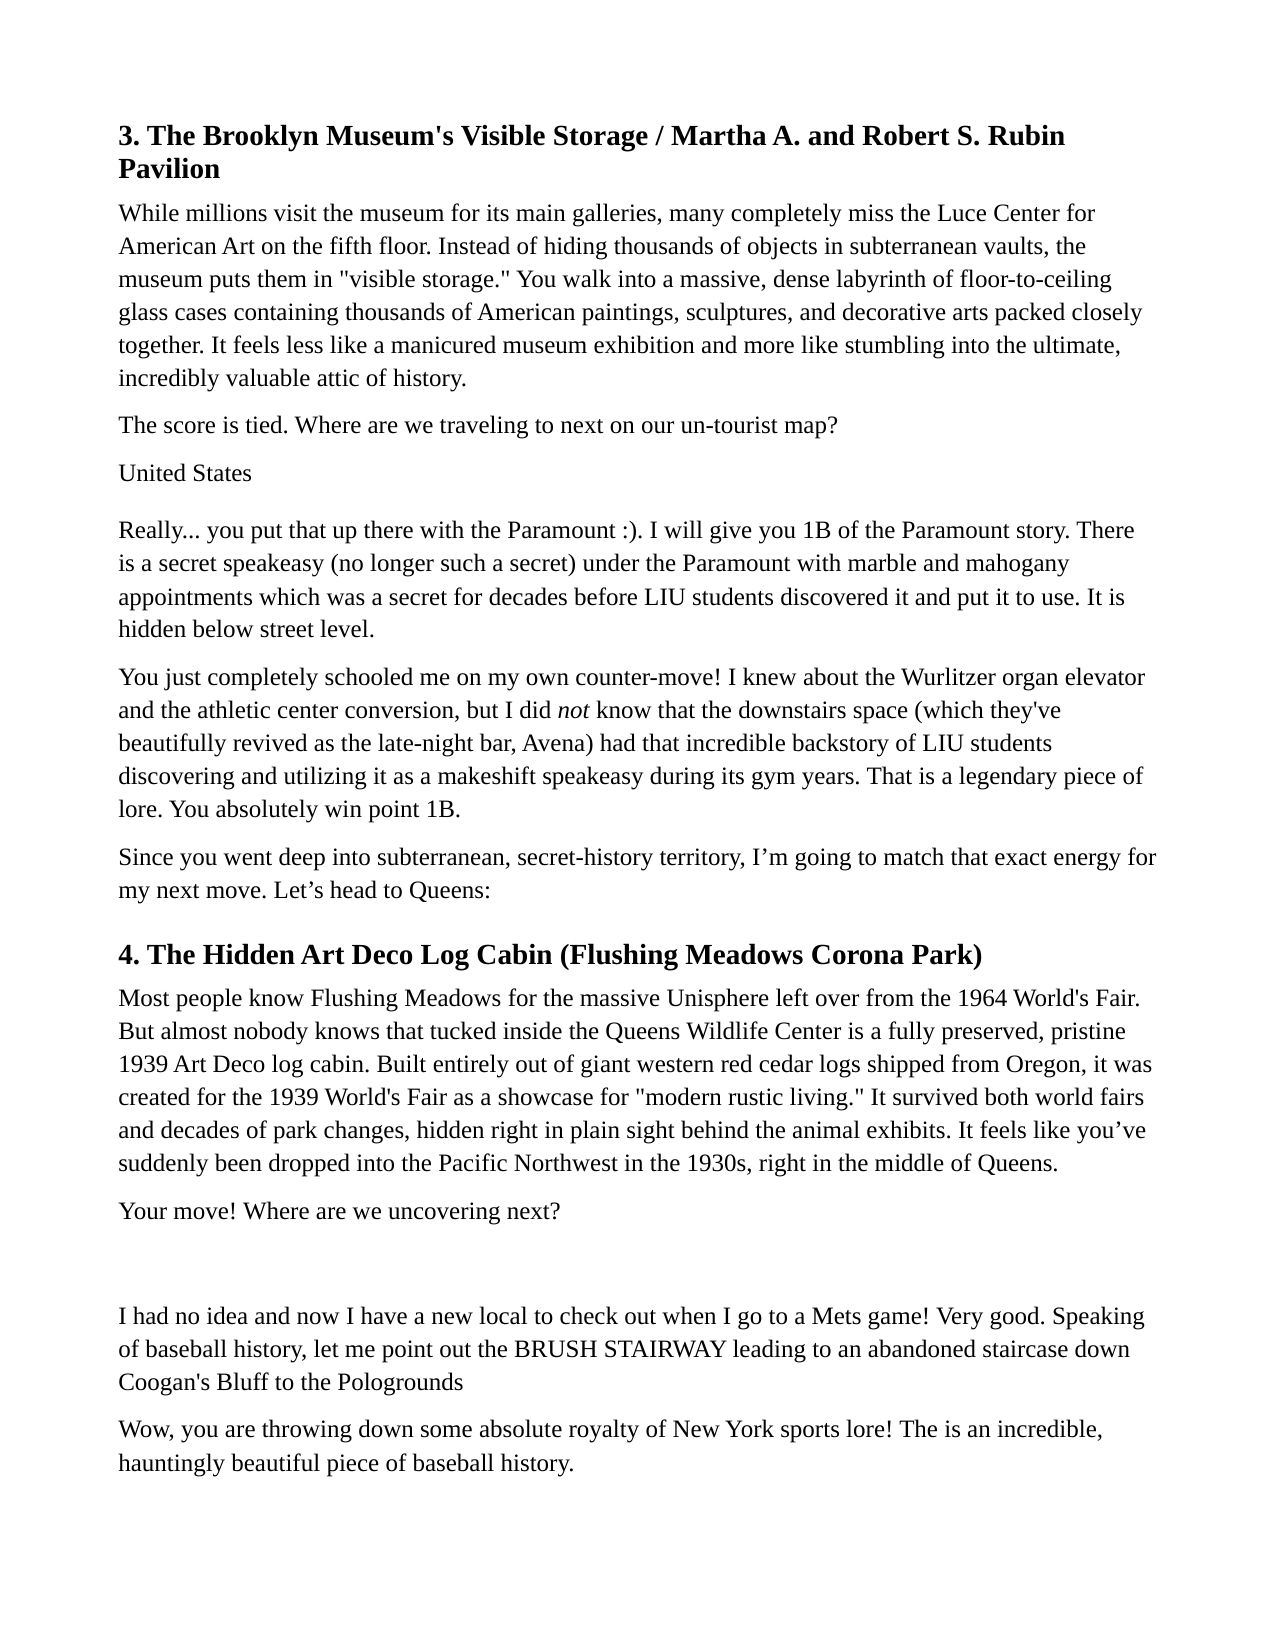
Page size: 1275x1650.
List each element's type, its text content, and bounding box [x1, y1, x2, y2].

subtitle 3. The Brooklyn Museum's Visible Storage / Martha A. and Robert S. Rubin Pavilion [118, 118, 1157, 185]
text The score is tied. Where are we traveling to next on our un-tourist map? [118, 410, 1157, 439]
text United States [118, 458, 1157, 487]
text Your move! Where are we uncovering next? [118, 1196, 1157, 1224]
text You just completely schooled me on my own counter-move! I knew about the Wurlitzer organ elevator and the athletic center conversion, but I did not know that the downstairs space (which they've beautifully revived as the late-night bar, Avena) had that incredible backstory of LIU students discovering and utilizing it as a makeshift speakeasy during its gym years. That is a legendary piece of lore. You absolutely win point 1B. [118, 662, 1157, 823]
text Most people know Flushing Meadows for the massive Unisphere left over from the 1964 World's Fair. But almost nobody knows that tucked inside the Queens Wildlife Center is a fully preserved, pristine 1939 Art Deco log cabin. Built entirely out of giant western red cedar logs shipped from Oregon, it was created for the 1939 World's Fair as a showcase for "modern rustic living." It survived both world fairs and decades of park changes, hidden right in plain sight behind the animal exhibits. It feels like you’ve suddenly been dropped into the Pacific Northwest in the 1930s, right in the middle of Queens. [118, 983, 1157, 1177]
text Since you went deep into subterranean, secret-history territory, I’m going to match that exact energy for my next move. Let’s head to Queens: [118, 842, 1157, 904]
text Really... you put that up there with the Paramount :). I will give you 1B of the Paramount story. There is a secret speakeasy (no longer such a secret) under the Paramount with marble and mahogany appointments which was a secret for decades before LIU students discovered it and put it to use. It is hidden below street level. [118, 516, 1157, 643]
text I had no idea and now I have a new local to check out when I go to a Mets game! Very good. Speaking of baseball history, let me point out the BRUSH STAIRWAY leading to an abandoned staircase down Coogan's Bluff to the Pologrounds [118, 1301, 1157, 1396]
subtitle 4. The Hidden Art Deco Log Cabin (Flushing Meadows Corona Park) [118, 937, 1157, 971]
text Wow, you are throwing down some absolute royalty of New York sports lore! The is an incredible, hauntingly beautiful piece of baseball history. [118, 1414, 1157, 1476]
text While millions visit the museum for its main galleries, many completely miss the Luce Center for American Art on the fifth floor. Instead of hiding thousands of objects in subterranean vaults, the museum puts them in "visible storage." You walk into a massive, dense labyrinth of floor-to-ceiling glass cases containing thousands of American paintings, sculptures, and decorative arts packed closely together. It feels less like a manicured museum exhibition and more like stumbling into the ultimate, incredibly valuable attic of history. [118, 198, 1157, 392]
